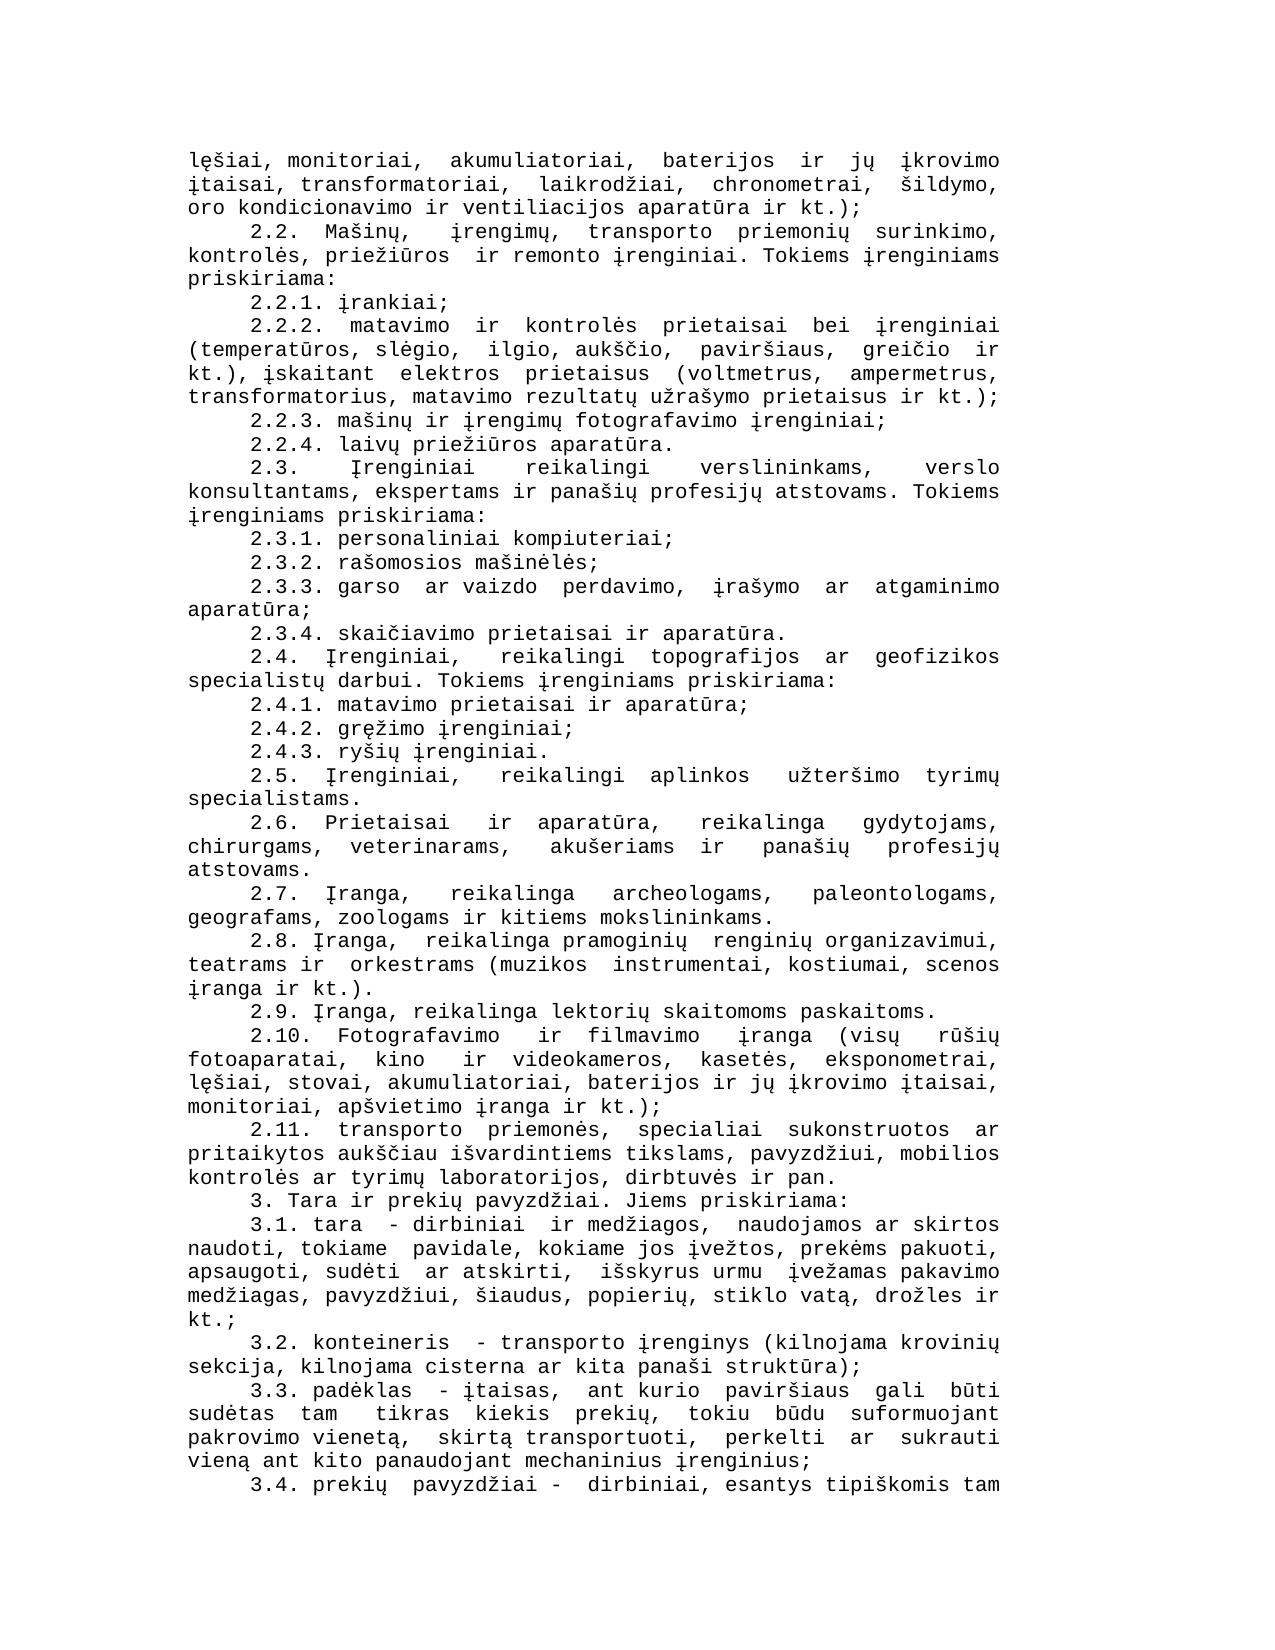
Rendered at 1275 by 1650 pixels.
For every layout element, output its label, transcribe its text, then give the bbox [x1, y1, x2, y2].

text 2.3.2. rašomosios mašinėlės; [187, 552, 1087, 576]
text 2.10. Fotografavimo ir filmavimo įranga (visų rūšių [187, 1025, 1087, 1048]
text įranga ir kt.). [187, 978, 1087, 1001]
text specialistams. [187, 788, 1087, 812]
text įtaisai, transformatoriai, laikrodžiai, chronometrai, šildymo, [187, 174, 1087, 197]
text lęšiai, monitoriai, akumuliatoriai, baterijos ir jų įkrovimo [187, 150, 1087, 174]
text atstovams. [187, 859, 1087, 883]
text 2.9. Įranga, reikalinga lektorių skaitomoms paskaitoms. [187, 1001, 1087, 1025]
text specialistų darbui. Tokiems įrenginiams priskiriama: [187, 670, 1087, 694]
text 3. Tara ir prekių pavyzdžiai. Jiems priskiriama: [187, 1190, 1087, 1214]
text 3.4. prekių pavyzdžiai - dirbiniai, esantys tipiškomis tam [187, 1474, 1087, 1498]
text įrenginiams priskiriama: [187, 505, 1087, 528]
text 2.5. Įrenginiai, reikalingi aplinkos užteršimo tyrimų [187, 765, 1087, 788]
text (temperatūros, slėgio, ilgio, aukščio, paviršiaus, greičio ir [187, 339, 1087, 363]
text 2.2. Mašinų, įrengimų, transporto priemonių surinkimo, [187, 221, 1087, 244]
text 2.3.4. skaičiavimo prietaisai ir aparatūra. [187, 623, 1087, 647]
text geografams, zoologams ir kitiems mokslininkams. [187, 907, 1087, 930]
text 2.8. Įranga, reikalinga pramoginių renginių organizavimui, [187, 930, 1087, 954]
text teatrams ir orkestrams (muzikos instrumentai, kostiumai, scenos [187, 954, 1087, 978]
text 3.1. tara - dirbiniai ir medžiagos, naudojamos ar skirtos [187, 1214, 1087, 1238]
text oro kondicionavimo ir ventiliacijos aparatūra ir kt.); [187, 197, 1087, 221]
text 3.2. konteineris - transporto įrenginys (kilnojama krovinių [187, 1332, 1087, 1356]
text aparatūra; [187, 599, 1087, 623]
text 2.7. Įranga, reikalinga archeologams, paleontologams, [187, 883, 1087, 907]
text konsultantams, ekspertams ir panašių profesijų atstovams. Tokiems [187, 481, 1087, 505]
text 3.3. padėklas - įtaisas, ant kurio paviršiaus gali būti [187, 1379, 1087, 1403]
text 2.3.3. garso ar vaizdo perdavimo, įrašymo ar atgaminimo [187, 576, 1087, 599]
text 2.4. Įrenginiai, reikalingi topografijos ar geofizikos [187, 647, 1087, 670]
text 2.4.3. ryšių įrenginiai. [187, 741, 1087, 765]
text kontrolės, priežiūros ir remonto įrenginiai. Tokiems įrenginiams [187, 244, 1087, 268]
text 2.6. Prietaisai ir aparatūra, reikalinga gydytojams, [187, 812, 1087, 836]
text 2.2.4. laivų priežiūros aparatūra. [187, 434, 1087, 457]
text pritaikytos aukščiau išvardintiems tikslams, pavyzdžiui, mobilios [187, 1143, 1087, 1167]
text sekcija, kilnojama cisterna ar kita panaši struktūra); [187, 1356, 1087, 1379]
text kt.), įskaitant elektros prietaisus (voltmetrus, ampermetrus, [187, 363, 1087, 386]
text apsaugoti, sudėti ar atskirti, išskyrus urmu įvežamas pakavimo [187, 1261, 1087, 1285]
text 2.4.1. matavimo prietaisai ir aparatūra; [187, 694, 1087, 717]
text 2.3. Įrenginiai reikalingi verslininkams, verslo [187, 457, 1087, 481]
text naudoti, tokiame pavidale, kokiame jos įvežtos, prekėms pakuoti, [187, 1238, 1087, 1261]
text kontrolės ar tyrimų laboratorijos, dirbtuvės ir pan. [187, 1167, 1087, 1190]
text 2.2.3. mašinų ir įrengimų fotografavimo įrenginiai; [187, 410, 1087, 434]
text 2.11. transporto priemonės, specialiai sukonstruotos ar [187, 1119, 1087, 1143]
text lęšiai, stovai, akumuliatoriai, baterijos ir jų įkrovimo įtaisai, [187, 1072, 1087, 1096]
text kt.; [187, 1309, 1087, 1332]
text 2.4.2. gręžimo įrenginiai; [187, 717, 1087, 741]
text sudėtas tam tikras kiekis prekių, tokiu būdu suformuojant [187, 1403, 1087, 1427]
text transformatorius, matavimo rezultatų užrašymo prietaisus ir kt.); [187, 386, 1087, 410]
text monitoriai, apšvietimo įranga ir kt.); [187, 1096, 1087, 1119]
text 2.2.2. matavimo ir kontrolės prietaisai bei įrenginiai [187, 316, 1087, 339]
text 2.3.1. personaliniai kompiuteriai; [187, 528, 1087, 552]
text medžiagas, pavyzdžiui, šiaudus, popierių, stiklo vatą, drožles ir [187, 1285, 1087, 1309]
text pakrovimo vienetą, skirtą transportuoti, perkelti ar sukrauti [187, 1427, 1087, 1451]
text vieną ant kito panaudojant mechaninius įrenginius; [187, 1451, 1087, 1474]
text priskiriama: [187, 268, 1087, 292]
text chirurgams, veterinarams, akušeriams ir panašių profesijų [187, 836, 1087, 859]
text fotoaparatai, kino ir videokameros, kasetės, eksponometrai, [187, 1048, 1087, 1072]
text 2.2.1. įrankiai; [187, 292, 1087, 316]
